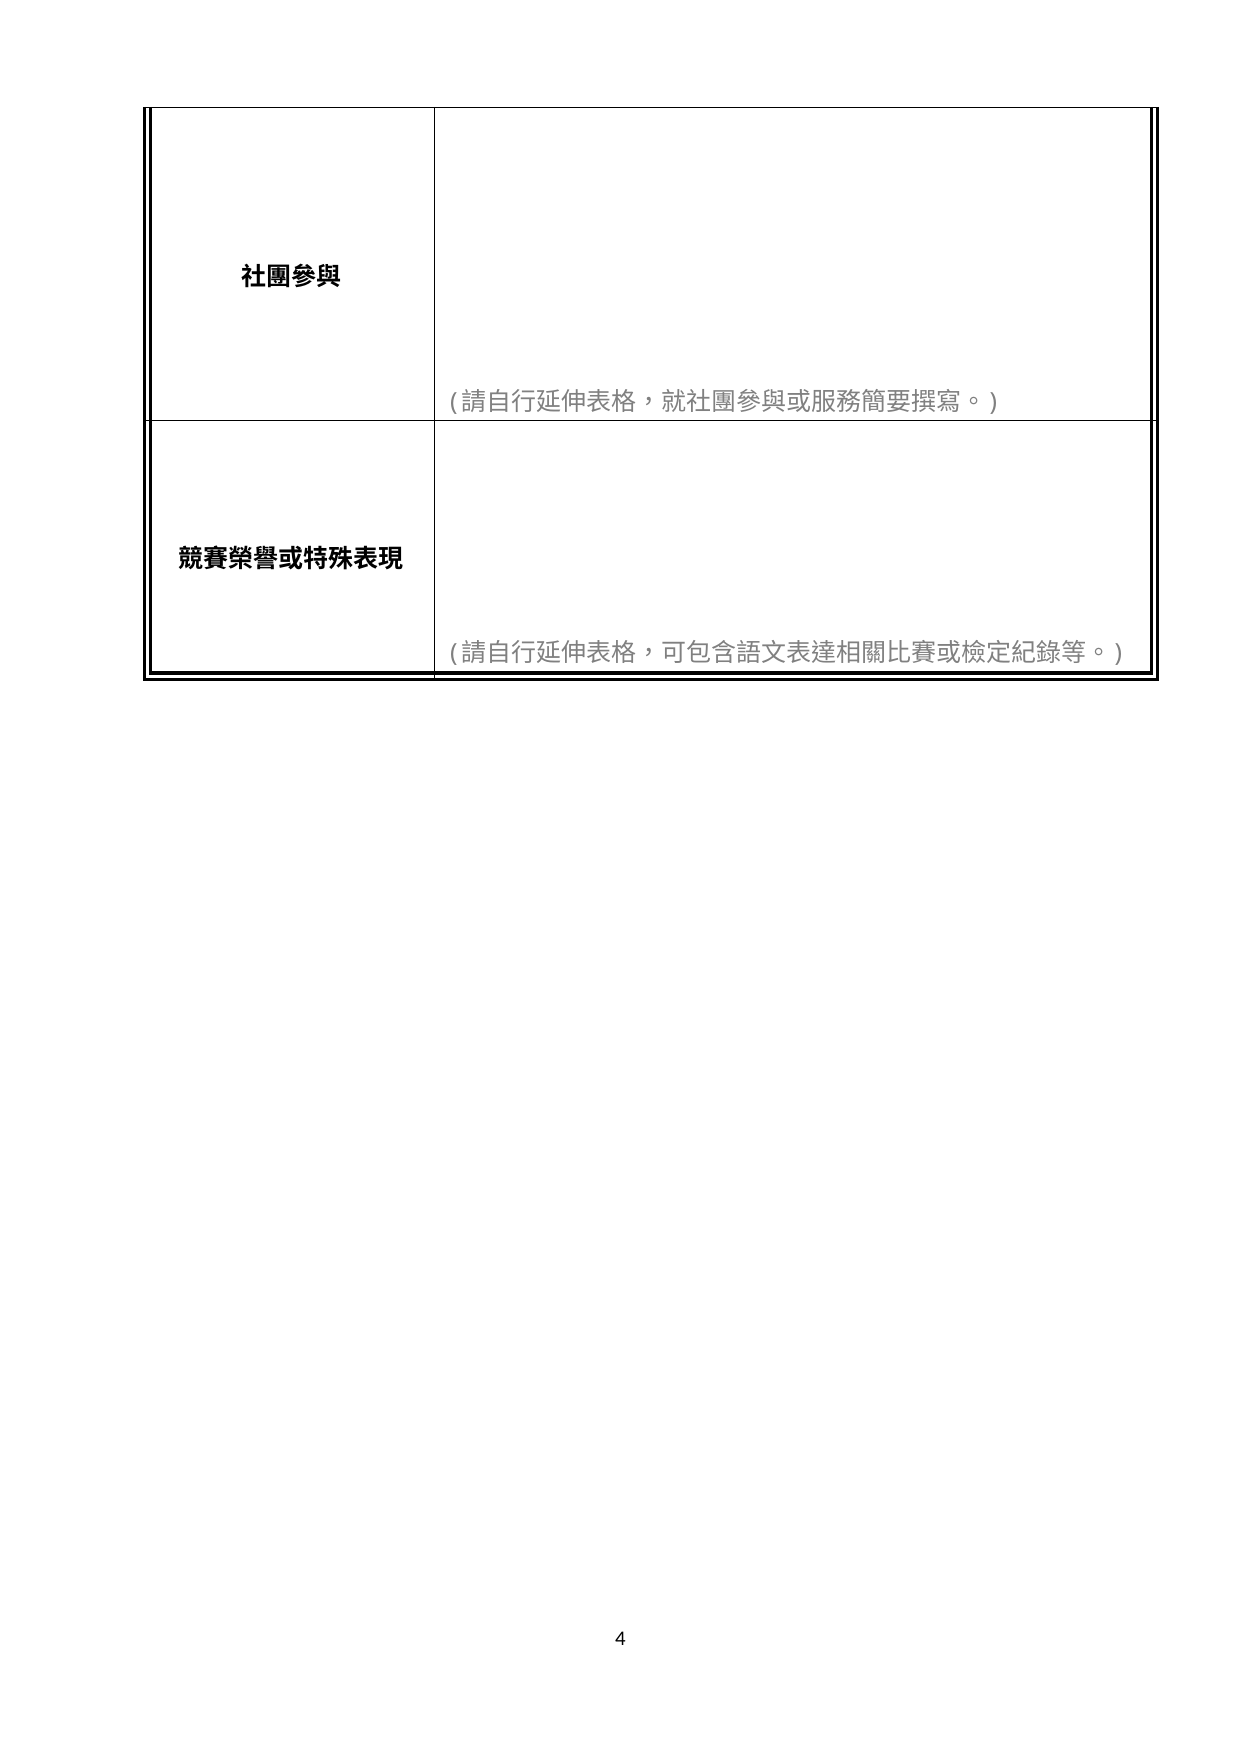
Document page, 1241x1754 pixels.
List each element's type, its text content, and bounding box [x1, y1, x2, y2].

table_cell (請自行延伸表格，就社團參與或服務簡要撰寫。) [435, 108, 1150, 420]
table_cell 社團參與 [152, 108, 434, 420]
table_cell (請自行延伸表格，可包含語文表達相關比賽或檢定紀錄等。) [435, 421, 1150, 671]
table_cell 競賽榮譽或特殊表現 [152, 421, 434, 671]
